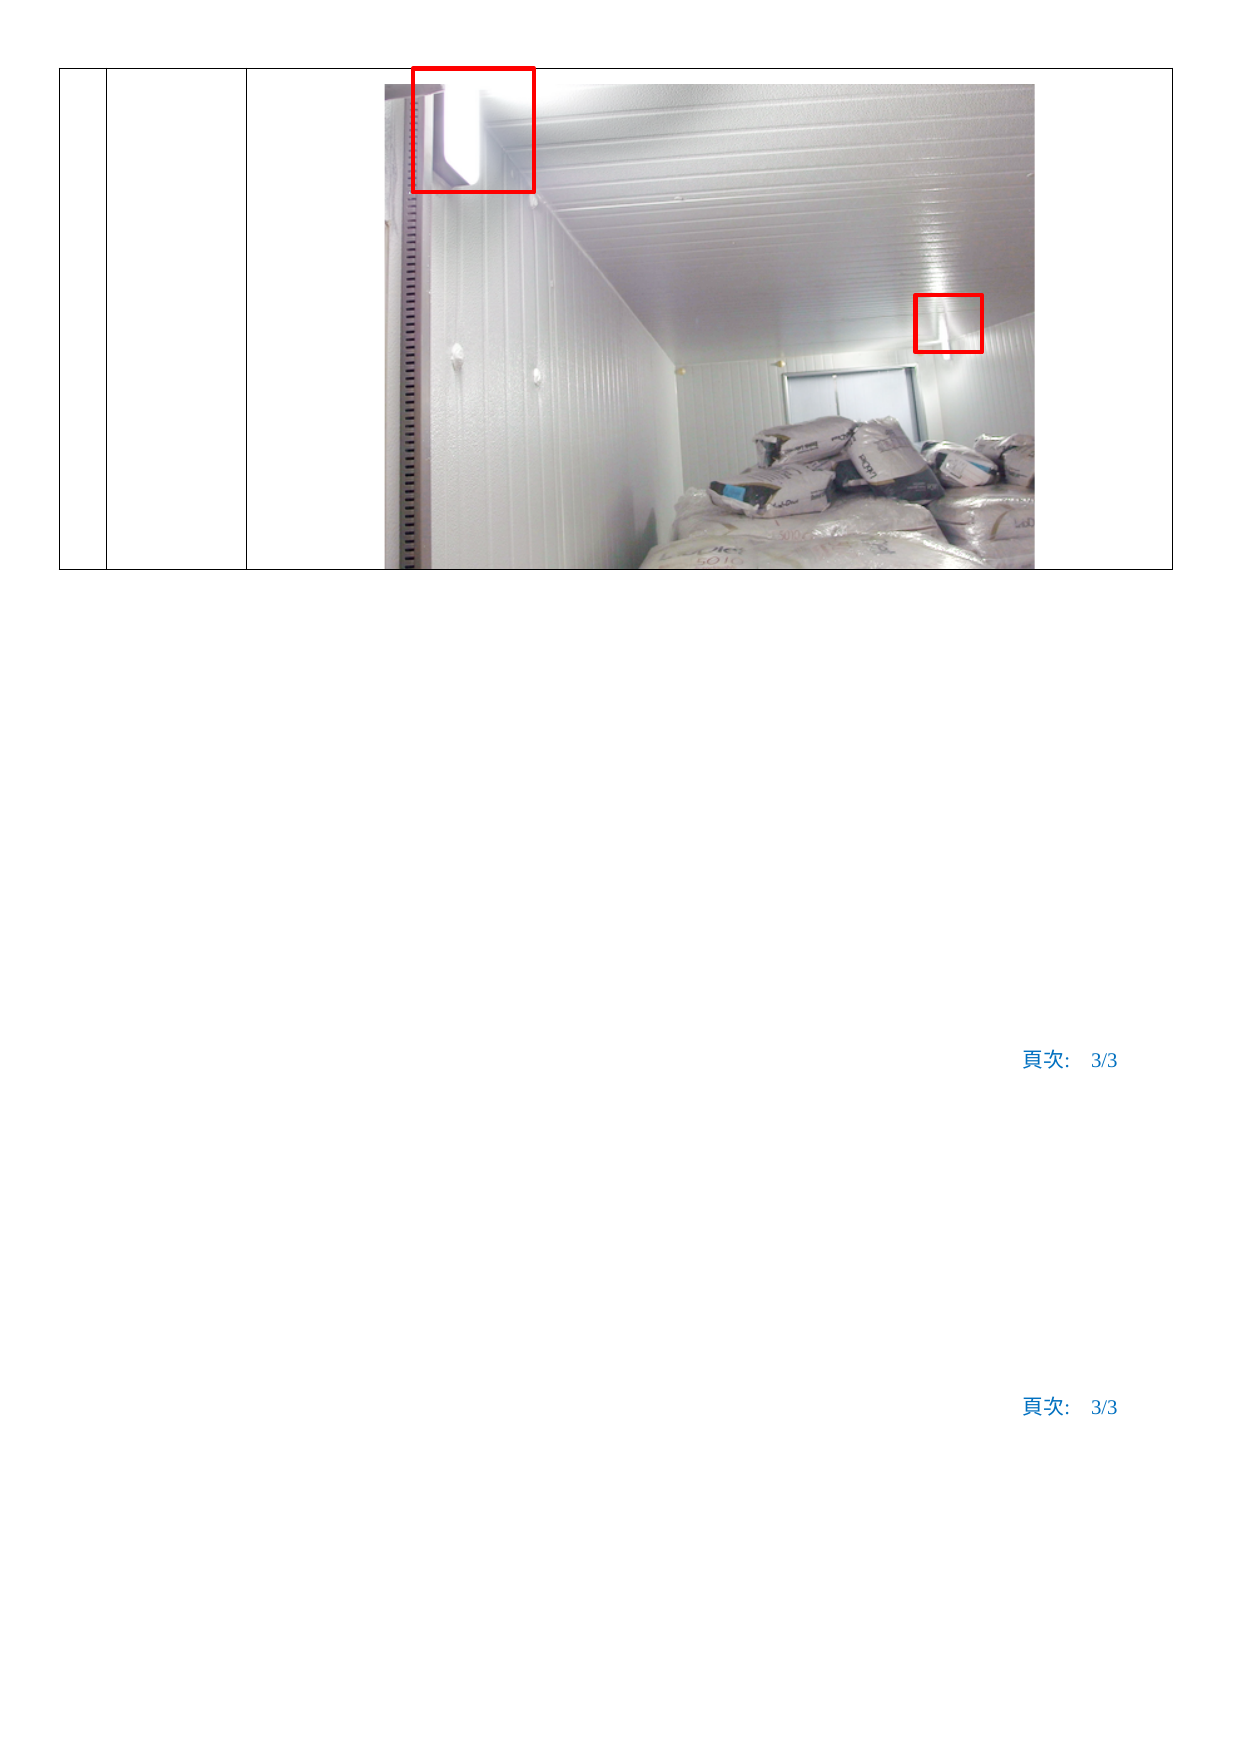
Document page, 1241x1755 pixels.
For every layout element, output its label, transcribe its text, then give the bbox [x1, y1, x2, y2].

text 頁次: 3/3 [1022, 1390, 1156, 1421]
table_cell [247, 69, 411, 569]
table_cell [107, 69, 246, 569]
table_cell [60, 69, 106, 569]
table_cell [536, 69, 1172, 569]
text 頁次: 3/3 [1022, 1043, 1156, 1073]
table_cell [415, 71, 532, 84]
